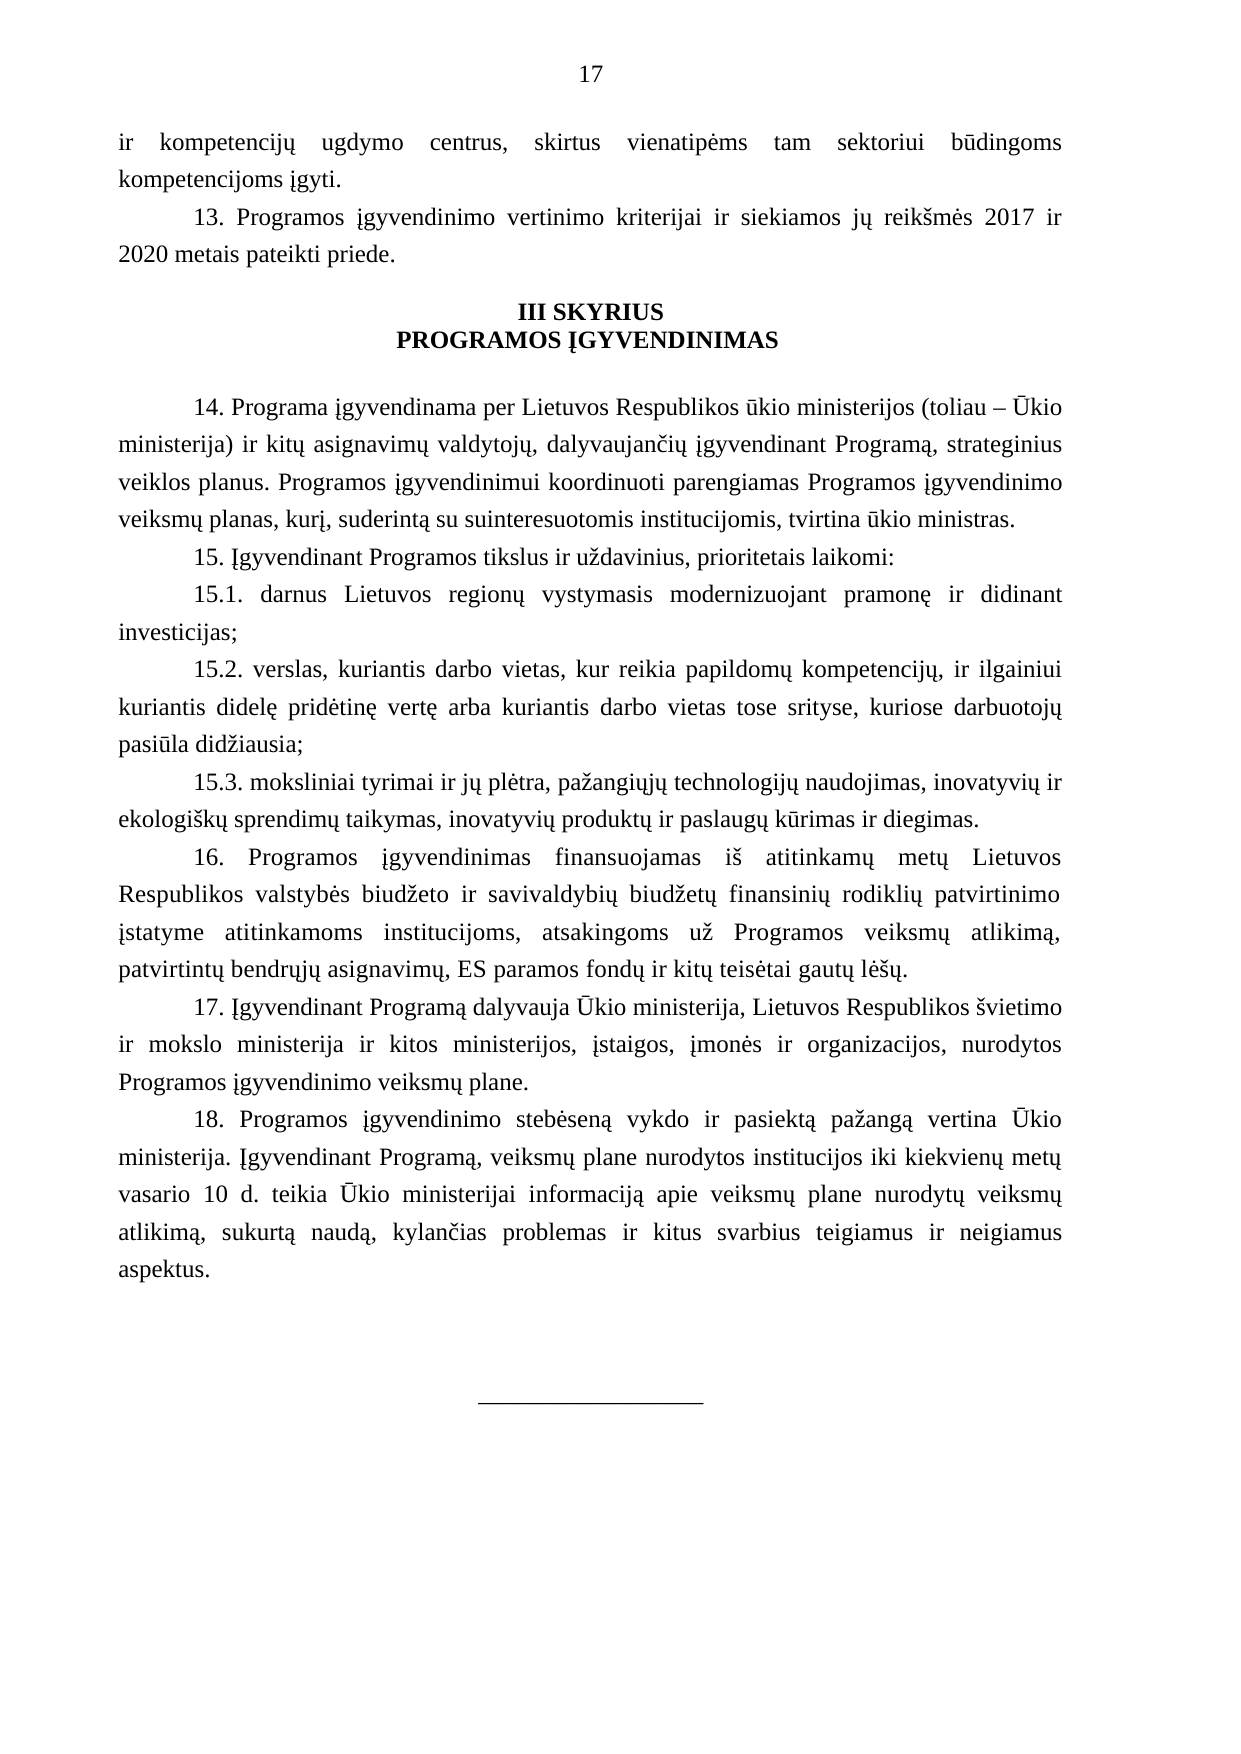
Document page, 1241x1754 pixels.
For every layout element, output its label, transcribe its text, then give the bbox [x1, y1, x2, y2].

text 18. Programos įgyvendinimo stebėseną vykdo ir pasiektą pažangą vertina Ūkio ministerija. Įgyvendinant Programą, veiksmų plane nurodytos institucijos iki kiekvienų metų vasario 10 d. teikia Ūkio ministerijai informaciją apie veiksmų plane nurodytų veiksmų atlikimą, sukurtą naudą, kylančias problemas ir kitus svarbius teigiamus ir neigiamus aspektus. [118, 1096, 1063, 1283]
text 15.1. darnus Lietuvos regionų vystymasis modernizuojant pramonę ir didinant investicijas; [118, 571, 1063, 646]
text 14. Programa įgyvendinama per Lietuvos Respublikos ūkio ministerijos (toliau – Ūkio ministerija) ir kitų asignavimų valdytojų, dalyvaujančių įgyvendinant Programą, strateginius veiklos planus. Programos įgyvendinimui koordinuoti parengiamas Programos įgyvendinimo veiksmų planas, kurį, suderintą su suinteresuotomis institucijomis, tvirtina ūkio ministras. [118, 383, 1063, 533]
text __________________ [118, 1369, 1063, 1407]
text PROGRAMOS ĮGYVENDINIMAS [118, 326, 1063, 354]
text 17. Įgyvendinant Programą dalyvauja Ūkio ministerija, Lietuvos Respublikos švietimo ir mokslo ministerija ir kitos ministerijos, įstaigos, įmonės ir organizacijos, nurodytos Programos įgyvendinimo veiksmų plane. [118, 983, 1063, 1096]
text 15. Įgyvendinant Programos tikslus ir uždavinius, prioritetais laikomi: [118, 533, 1063, 571]
text 15.2. verslas, kuriantis darbo vietas, kur reikia papildomų kompetencijų, ir ilgainiui kuriantis didelę pridėtinę vertę arba kuriantis darbo vietas tose srityse, kuriose darbuotojų pasiūla didžiausia; [118, 646, 1063, 758]
text 15.3. moksliniai tyrimai ir jų plėtra, pažangiųjų technologijų naudojimas, inovatyvių ir ekologiškų sprendimų taikymas, inovatyvių produktų ir paslaugų kūrimas ir diegimas. [118, 758, 1063, 833]
text ir kompetencijų ugdymo centrus, skirtus vienatipėms tam sektoriui būdingoms kompetencijoms įgyti. [118, 118, 1063, 193]
text III SKYRIUS [118, 297, 1063, 326]
text 16. Programos įgyvendinimas finansuojamas iš atitinkamų metų Lietuvos Respublikos valstybės biudžeto ir savivaldybių biudžetų finansinių rodiklių patvirtinimo įstatyme atitinkamoms institucijoms, atsakingoms už Programos veiksmų atlikimą, patvirtintų bendrųjų asignavimų, ES paramos fondų ir kitų teisėtai gautų lėšų. [118, 833, 1063, 983]
text 13. Programos įgyvendinimo vertinimo kriterijai ir siekiamos jų reikšmės 2017 ir 2020 metais pateikti priede. [118, 193, 1063, 268]
